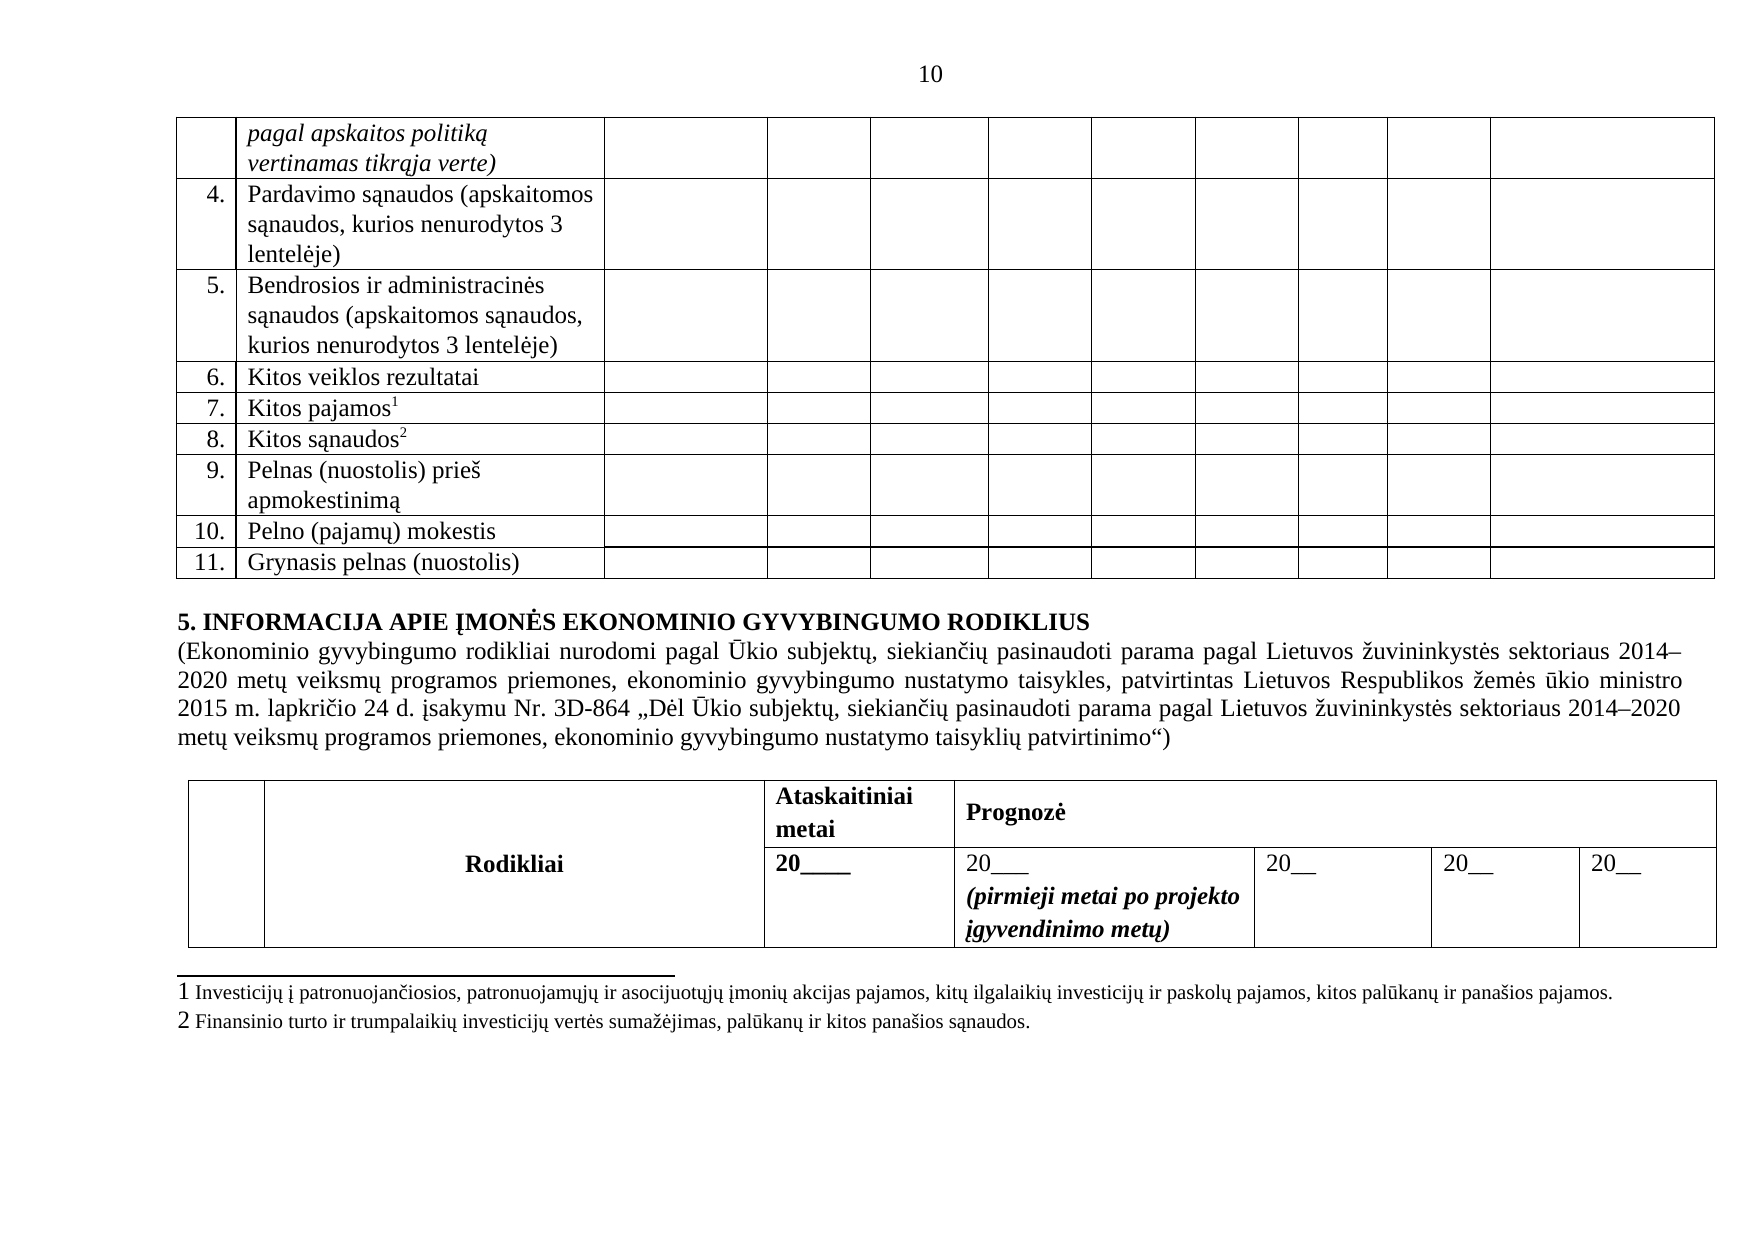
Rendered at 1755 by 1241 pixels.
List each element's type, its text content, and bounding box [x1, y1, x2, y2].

table_cell 20____ [765, 848, 954, 947]
table_header Prognozė [955, 781, 1716, 847]
table_cell [1388, 455, 1490, 515]
table_cell [605, 455, 767, 515]
table_cell [989, 362, 1091, 392]
table_cell [1092, 270, 1195, 361]
table_cell [1491, 455, 1714, 515]
table_cell [871, 179, 988, 269]
table_cell 20___ (pirmieji metai po projekto įgyvendinimo metų) [955, 848, 1254, 947]
table_cell [1388, 362, 1490, 392]
table_cell [1388, 118, 1490, 178]
table_cell 6. [177, 362, 235, 392]
table_cell [989, 424, 1091, 454]
table_cell [1491, 516, 1714, 546]
text 5. INFORMACIJA APIE ĮMONĖS EKONOMINIO GYVYBINGUMO RODIKLIUS [177, 607, 1683, 636]
table_cell [871, 362, 988, 392]
table_cell [1196, 424, 1298, 454]
table_cell 20__ [1432, 848, 1579, 947]
table_cell [1196, 516, 1298, 546]
table_cell [1092, 393, 1195, 423]
table_cell Kitos pajamos [237, 393, 604, 423]
table_cell [1299, 516, 1387, 546]
table_cell [768, 362, 870, 392]
table_cell [1299, 362, 1387, 392]
table_cell [989, 393, 1091, 423]
table_cell [871, 118, 988, 178]
table_cell [989, 179, 1091, 269]
table_cell 9. [177, 455, 235, 515]
table_cell Kitos sąnaudos [237, 424, 604, 454]
table_cell Pardavimo sąnaudos (apskaitomos sąnaudos, kurios nenurodytos 3 lentelėje) [237, 179, 604, 269]
table_cell [1388, 270, 1490, 361]
table_cell [768, 455, 870, 515]
table_header Rodikliai [265, 781, 764, 947]
table_cell [1299, 118, 1387, 178]
table_cell [1196, 362, 1298, 392]
table_cell [177, 118, 235, 178]
table_cell [1491, 270, 1714, 361]
table_cell [768, 424, 870, 454]
table_cell [1388, 179, 1490, 269]
table_cell [768, 118, 870, 178]
table_cell [605, 270, 767, 361]
table_cell [768, 270, 870, 361]
table_cell [1092, 516, 1195, 546]
table_cell [871, 455, 988, 515]
table_cell [768, 393, 870, 423]
table_cell 20__ [1580, 848, 1716, 947]
table_cell [605, 179, 767, 269]
table_cell [768, 548, 870, 577]
table_cell [1491, 179, 1714, 269]
table_cell [1196, 118, 1298, 178]
table_cell [605, 393, 767, 423]
table_cell [871, 424, 988, 454]
table_cell [1388, 424, 1490, 454]
table_cell [1092, 362, 1195, 392]
table_cell [1092, 179, 1195, 269]
table_cell 5. [177, 270, 236, 361]
table_cell [1299, 393, 1387, 423]
table_cell [605, 424, 767, 454]
table_cell [1196, 455, 1298, 515]
table_cell [871, 548, 988, 577]
table_cell [871, 270, 988, 361]
table_cell [989, 516, 1091, 546]
table_cell [871, 393, 988, 423]
table_cell [1491, 548, 1714, 577]
table_cell [1196, 548, 1298, 577]
table_cell [1388, 516, 1490, 546]
table_cell [1299, 548, 1387, 577]
table_cell [1491, 393, 1714, 423]
text (Ekonominio gyvybingumo rodikliai nurodomi pagal Ūkio subjektų, siekiančių pasinaudoti parama pagal Lietuvos žuvininkystės sektoriaus 2014–2020 metų veiksmų programos priemones, ekonominio gyvybingumo nustatymo taisykles, patvirtintas Lietuvos Respublikos žemės ūkio ministro 2015 m. lapkričio 24 d. įsakymu Nr. 3D-864 „Dėl Ūkio subjektų, siekiančių pasinaudoti parama pagal Lietuvos žuvininkystės sektoriaus 2014–2020 metų veiksmų programos priemones, ekonominio gyvybingumo nustatymo taisyklių patvirtinimo“) [177, 636, 1683, 751]
table_cell Pelno (pajamų) mokestis [237, 516, 604, 546]
table_cell Kitos veiklos rezultatai [237, 362, 604, 392]
table_cell [605, 362, 767, 392]
table_cell 11. [177, 548, 235, 577]
table_cell 4. [177, 179, 235, 269]
table_cell [989, 270, 1091, 361]
table_cell [989, 548, 1091, 577]
table_cell [1196, 393, 1298, 423]
table_cell [1299, 270, 1387, 361]
table_cell [1491, 118, 1714, 178]
table_cell [1196, 179, 1298, 269]
table_cell [1092, 455, 1195, 515]
table_cell [989, 118, 1091, 178]
table_cell [1491, 424, 1714, 454]
table_cell [989, 455, 1091, 515]
table_cell [1196, 270, 1298, 361]
table_header Ataskaitiniai metai [765, 781, 954, 847]
table_cell [1491, 362, 1714, 392]
table_cell Pelnas (nuostolis) prieš apmokestinimą [237, 455, 604, 515]
table_cell 10. [177, 516, 235, 546]
table_cell [605, 118, 767, 178]
table_cell 8. [177, 424, 235, 454]
table_cell 7. [177, 393, 235, 423]
table_cell [1092, 548, 1195, 577]
table_cell [1388, 393, 1490, 423]
table_cell [1092, 118, 1195, 178]
table_cell pagal apskaitos politiką vertinamas tikrąja verte) [237, 118, 604, 178]
table_cell [1299, 179, 1387, 269]
table_cell [1388, 548, 1490, 577]
table_cell [768, 516, 870, 546]
table_header [189, 781, 264, 947]
table_cell [1092, 424, 1195, 454]
table_cell Grynasis pelnas (nuostolis) [237, 548, 604, 577]
table_cell 20__ [1255, 848, 1431, 947]
table_cell [1299, 455, 1387, 515]
table_cell [768, 179, 870, 269]
table_cell [871, 516, 988, 546]
table_cell [1299, 424, 1387, 454]
table_cell [605, 548, 767, 577]
table_cell [605, 516, 767, 546]
table_cell Bendrosios ir administracinės sąnaudos (apskaitomos sąnaudos, kurios nenurodytos 3 lentelėje) [237, 270, 604, 361]
